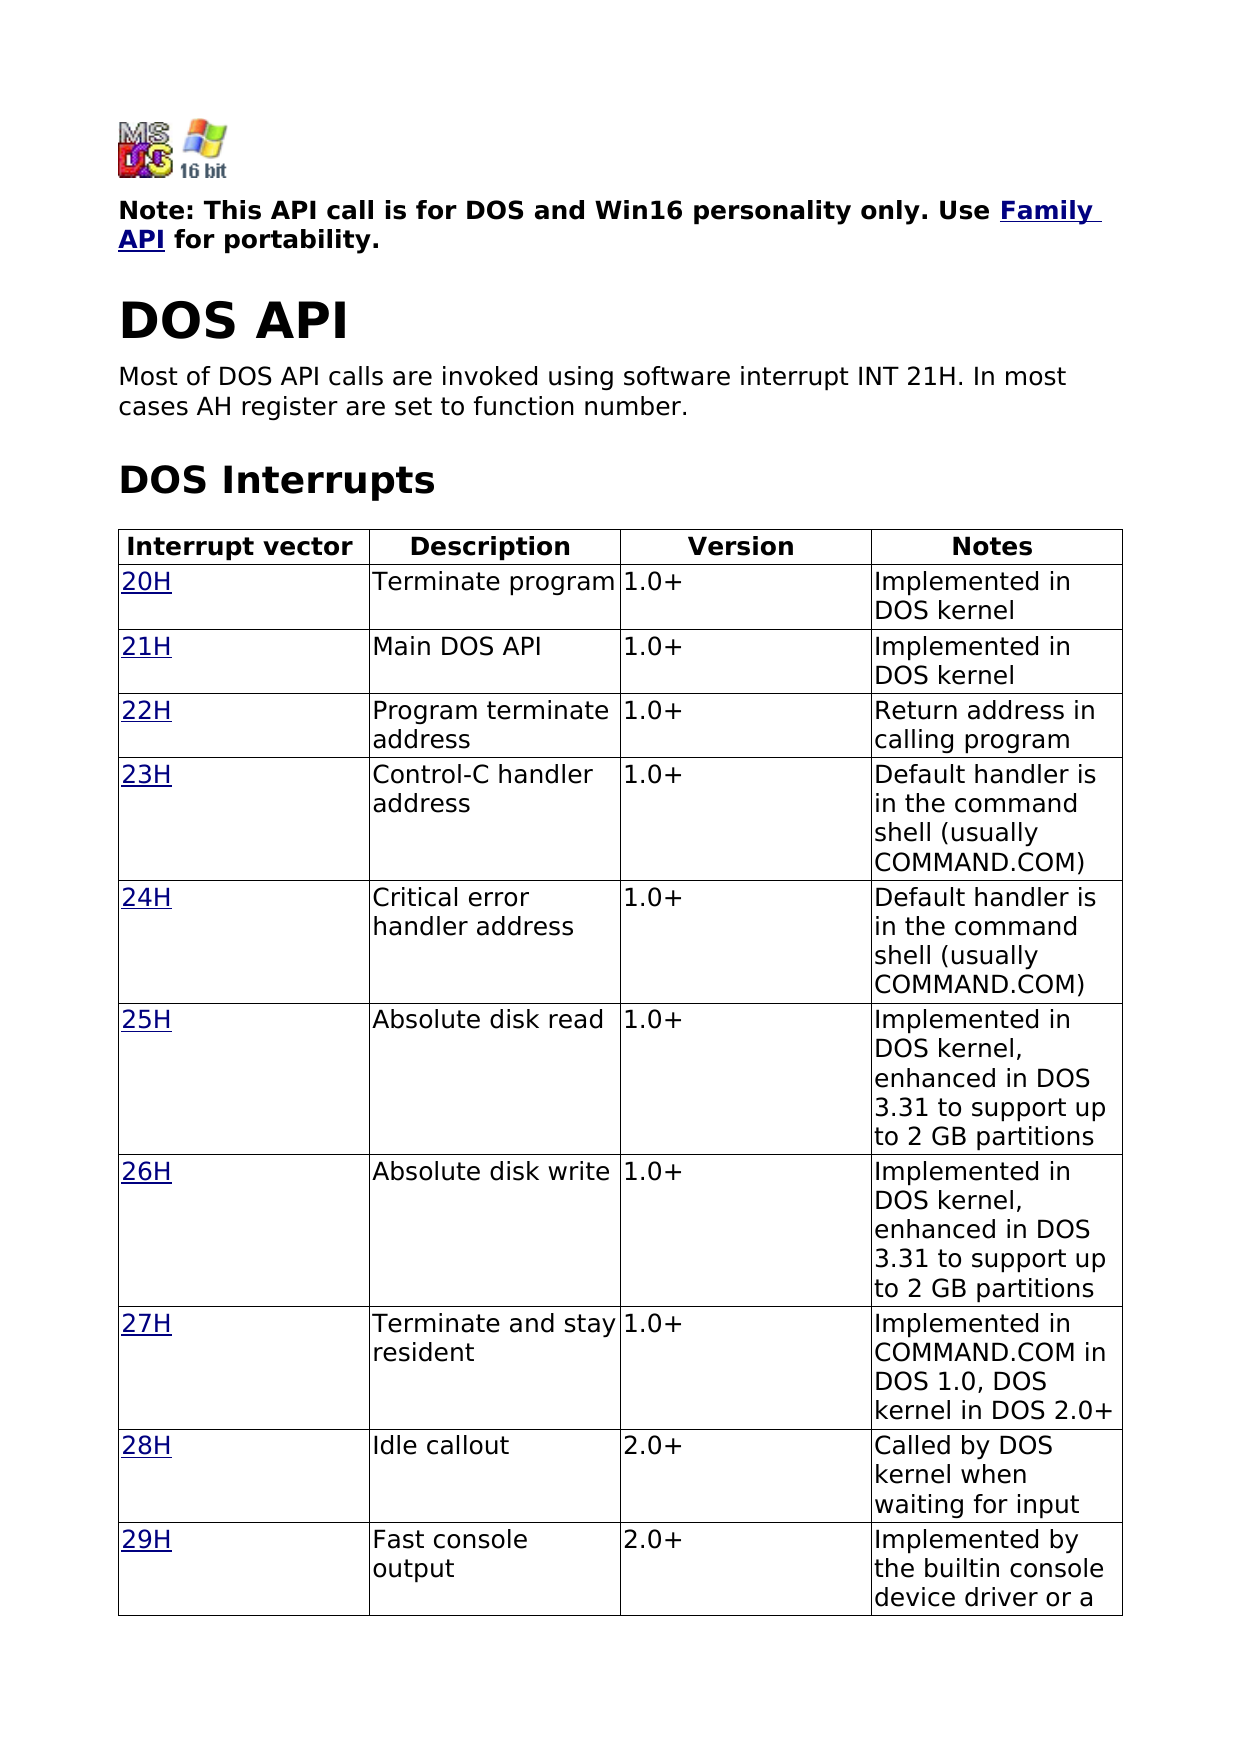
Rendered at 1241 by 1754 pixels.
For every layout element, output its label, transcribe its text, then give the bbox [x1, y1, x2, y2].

table_cell 27H [119, 1307, 369, 1428]
table_cell Implemented by the builtin console device driver or a [872, 1523, 1122, 1615]
table_cell 1.0+ [621, 758, 871, 880]
table_cell 23H [119, 758, 369, 880]
table_cell Control-C handler address [370, 758, 620, 880]
table_cell Absolute disk read [370, 1004, 620, 1154]
picture [118, 122, 173, 178]
table_cell 1.0+ [621, 1004, 871, 1154]
text Note: This API call is for DOS and Win16 personality only. Use Family API for portability. [118, 196, 1122, 254]
table_cell Program terminate address [370, 694, 620, 757]
table_cell Implemented in DOS kernel [872, 630, 1122, 693]
table_cell 2.0+ [621, 1523, 871, 1615]
table_cell 1.0+ [621, 1307, 871, 1428]
table_cell 28H [119, 1430, 369, 1522]
table_cell Return address in calling program [872, 694, 1122, 757]
table_cell Called by DOS kernel when waiting for input [872, 1430, 1122, 1522]
table_cell 20H [119, 565, 369, 629]
table_cell Fast console output [370, 1523, 620, 1615]
table_cell 21H [119, 630, 369, 693]
table_cell Implemented in DOS kernel, enhanced in DOS 3.31 to support up to 2 GB partitions [872, 1004, 1122, 1154]
table_cell 1.0+ [621, 694, 871, 757]
table_cell Idle callout [370, 1430, 620, 1522]
table_cell 2.0+ [621, 1430, 871, 1522]
table_cell Terminate program [370, 565, 620, 629]
table_header Interrupt vector [119, 530, 369, 564]
table_cell Implemented in DOS kernel, enhanced in DOS 3.31 to support up to 2 GB partitions [872, 1155, 1122, 1306]
table_cell Terminate and stay resident [370, 1307, 620, 1428]
table_cell 25H [119, 1004, 369, 1154]
table_cell 22H [119, 694, 369, 757]
table_cell Default handler is in the command shell (usually COMMAND.COM) [872, 881, 1122, 1002]
table_cell Absolute disk write [370, 1155, 620, 1306]
table_header Notes [872, 530, 1122, 564]
table_header Version [621, 530, 871, 564]
table_cell Implemented in COMMAND.COM in DOS 1.0, DOS kernel in DOS 2.0+ [872, 1307, 1122, 1428]
table_cell Implemented in DOS kernel [872, 565, 1122, 629]
table_cell 26H [119, 1155, 369, 1306]
subtitle DOS Interrupts [118, 458, 1122, 502]
table_cell 29H [119, 1523, 369, 1615]
table_cell 1.0+ [621, 630, 871, 693]
table_cell 1.0+ [621, 881, 871, 1002]
table_cell 1.0+ [621, 565, 871, 629]
table_header Description [370, 530, 620, 564]
table_cell Default handler is in the command shell (usually COMMAND.COM) [872, 758, 1122, 880]
picture [180, 118, 228, 178]
table_cell 24H [119, 881, 369, 1002]
table_cell 1.0+ [621, 1155, 871, 1306]
table_cell Main DOS API [370, 630, 620, 693]
table_cell Critical error handler address [370, 881, 620, 1002]
subtitle DOS API [118, 292, 1122, 350]
text Most of DOS API calls are invoked using software interrupt INT 21H. In most cases AH register are set to function number. [118, 362, 1122, 421]
